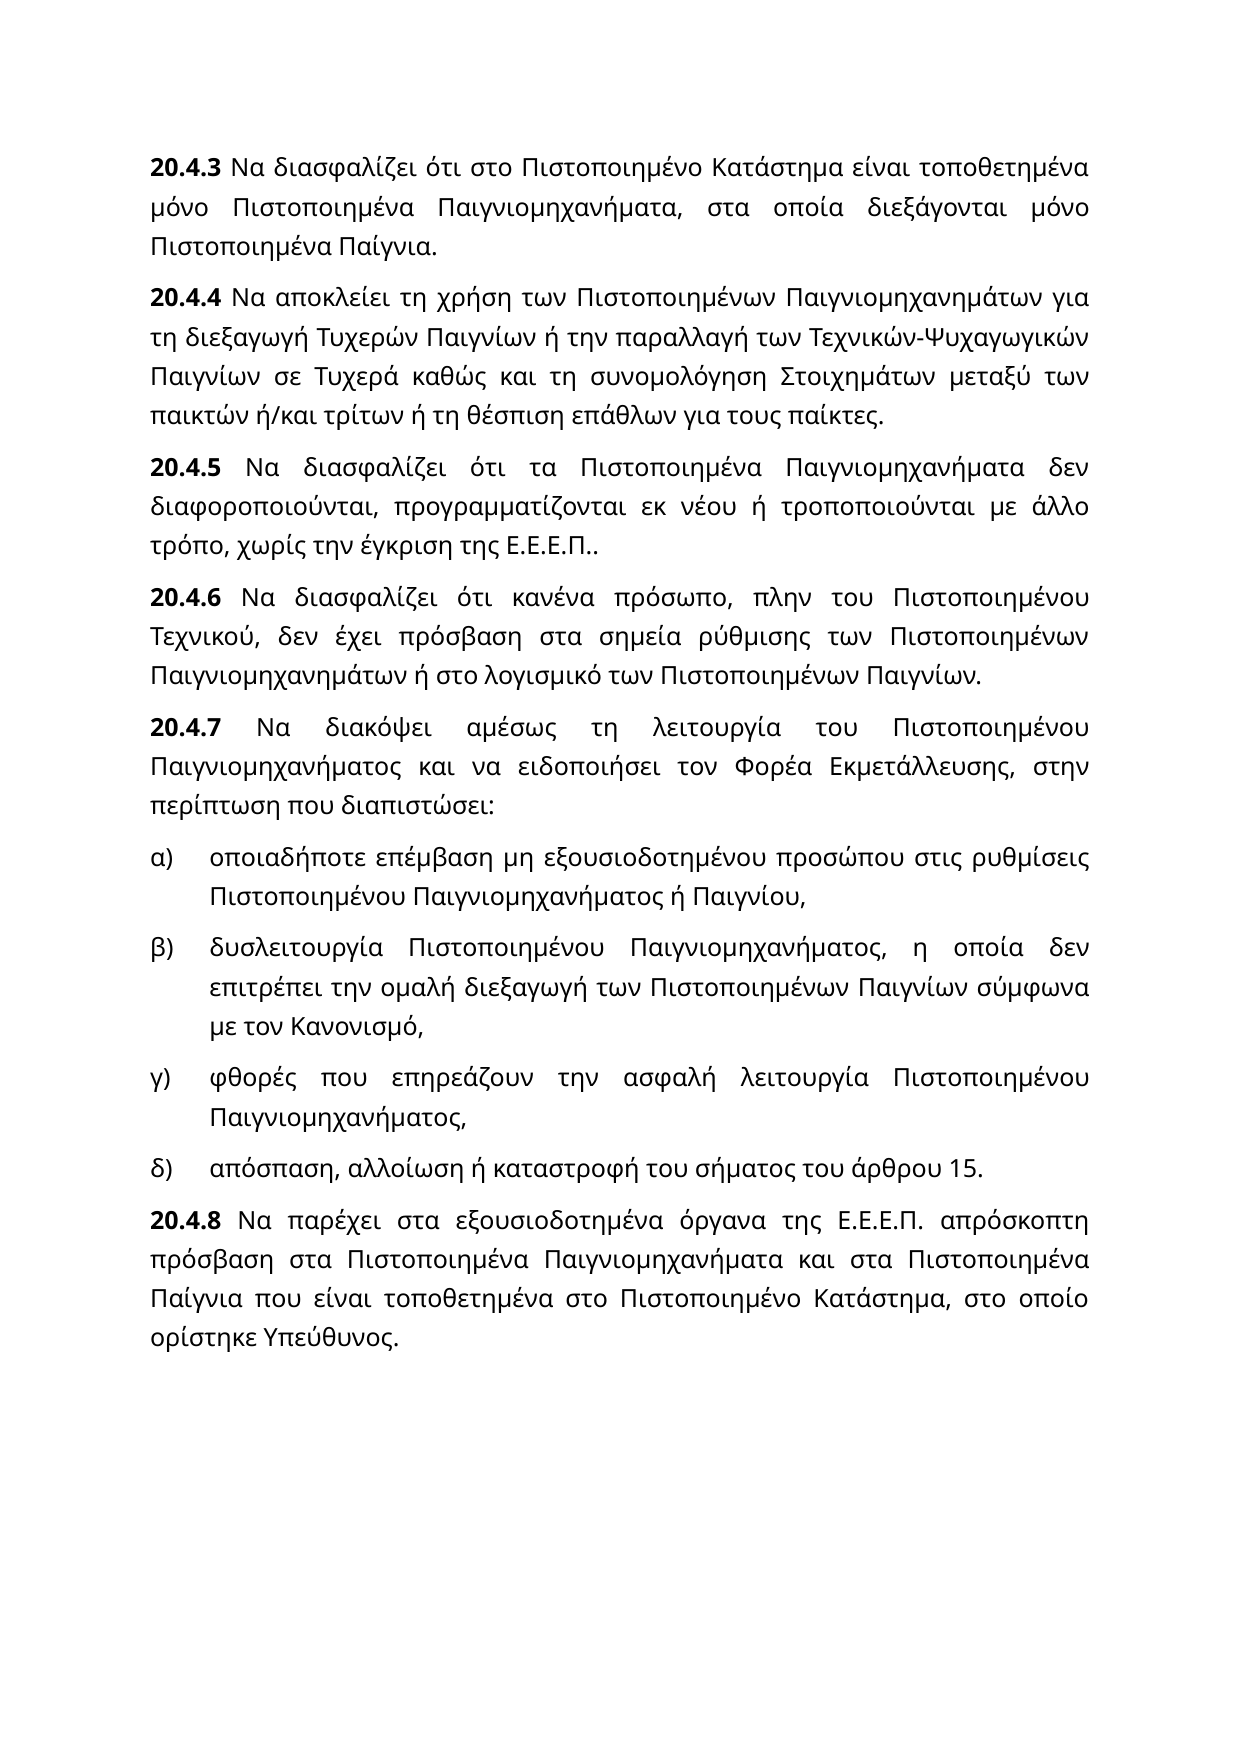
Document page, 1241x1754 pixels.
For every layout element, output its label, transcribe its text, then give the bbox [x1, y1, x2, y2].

list δ) απόσπαση, αλλοίωση ή καταστροφή του σήματος του άρθρου 15. [150, 1151, 1090, 1185]
text 20.4.7 Να διακόψει αμέσως τη λειτουργία του Πιστοποιημένου Παιγνιομηχανήματος και να ειδοποιήσει τον Φορέα Εκμετάλλευσης, στην περίπτωση που διαπιστώσει: [150, 709, 1090, 822]
text 20.4.5 Να διασφαλίζει ότι τα Πιστοποιημένα Παιγνιομηχανήματα δεν διαφοροποιούνται, προγραμματίζονται εκ νέου ή τροποποιούνται με άλλο τρόπο, χωρίς την έγκριση της Ε.Ε.Ε.Π.. [150, 449, 1090, 562]
list α) οποιαδήποτε επέμβαση μη εξουσιοδοτημένου προσώπου στις ρυθμίσεις Πιστοποιημένου Παιγνιομηχανήματος ή Παιγνίου, [150, 839, 1090, 912]
list γ) φθορές που επηρεάζουν την ασφαλή λειτουργία Πιστοποιημένου Παιγνιομηχανήματος, [150, 1060, 1090, 1133]
text 20.4.8 Να παρέχει στα εξουσιοδοτημένα όργανα της Ε.Ε.Ε.Π. απρόσκοπτη πρόσβαση στα Πιστοποιημένα Παιγνιομηχανήματα και στα Πιστοποιημένα Παίγνια που είναι τοποθετημένα στο Πιστοποιημένο Κατάστημα, στο οποίο ορίστηκε Υπεύθυνος. [150, 1202, 1090, 1354]
list β) δυσλειτουργία Πιστοποιημένου Παιγνιομηχανήματος, η οποία δεν επιτρέπει την ομαλή διεξαγωγή των Πιστοποιημένων Παιγνίων σύμφωνα με τον Κανονισμό, [150, 930, 1090, 1042]
text 20.4.4 Να αποκλείει τη χρήση των Πιστοποιημένων Παιγνιομηχανημάτων για τη διεξαγωγή Τυχερών Παιγνίων ή την παραλλαγή των Τεχνικών-Ψυχαγωγικών Παιγνίων σε Τυχερά καθώς και τη συνομολόγηση Στοιχημάτων μεταξύ των παικτών ή/και τρίτων ή τη θέσπιση επάθλων για τους παίκτες. [150, 280, 1090, 432]
text 20.4.6 Να διασφαλίζει ότι κανένα πρόσωπο, πλην του Πιστοποιημένου Τεχνικού, δεν έχει πρόσβαση στα σημεία ρύθμισης των Πιστοποιημένων Παιγνιομηχανημάτων ή στο λογισμικό των Πιστοποιημένων Παιγνίων. [150, 579, 1090, 692]
text 20.4.3 Να διασφαλίζει ότι στο Πιστοποιημένο Κατάστημα είναι τοποθετημένα μόνο Πιστοποιημένα Παιγνιομηχανήματα, στα οποία διεξάγονται μόνο Πιστοποιημένα Παίγνια. [150, 150, 1090, 262]
